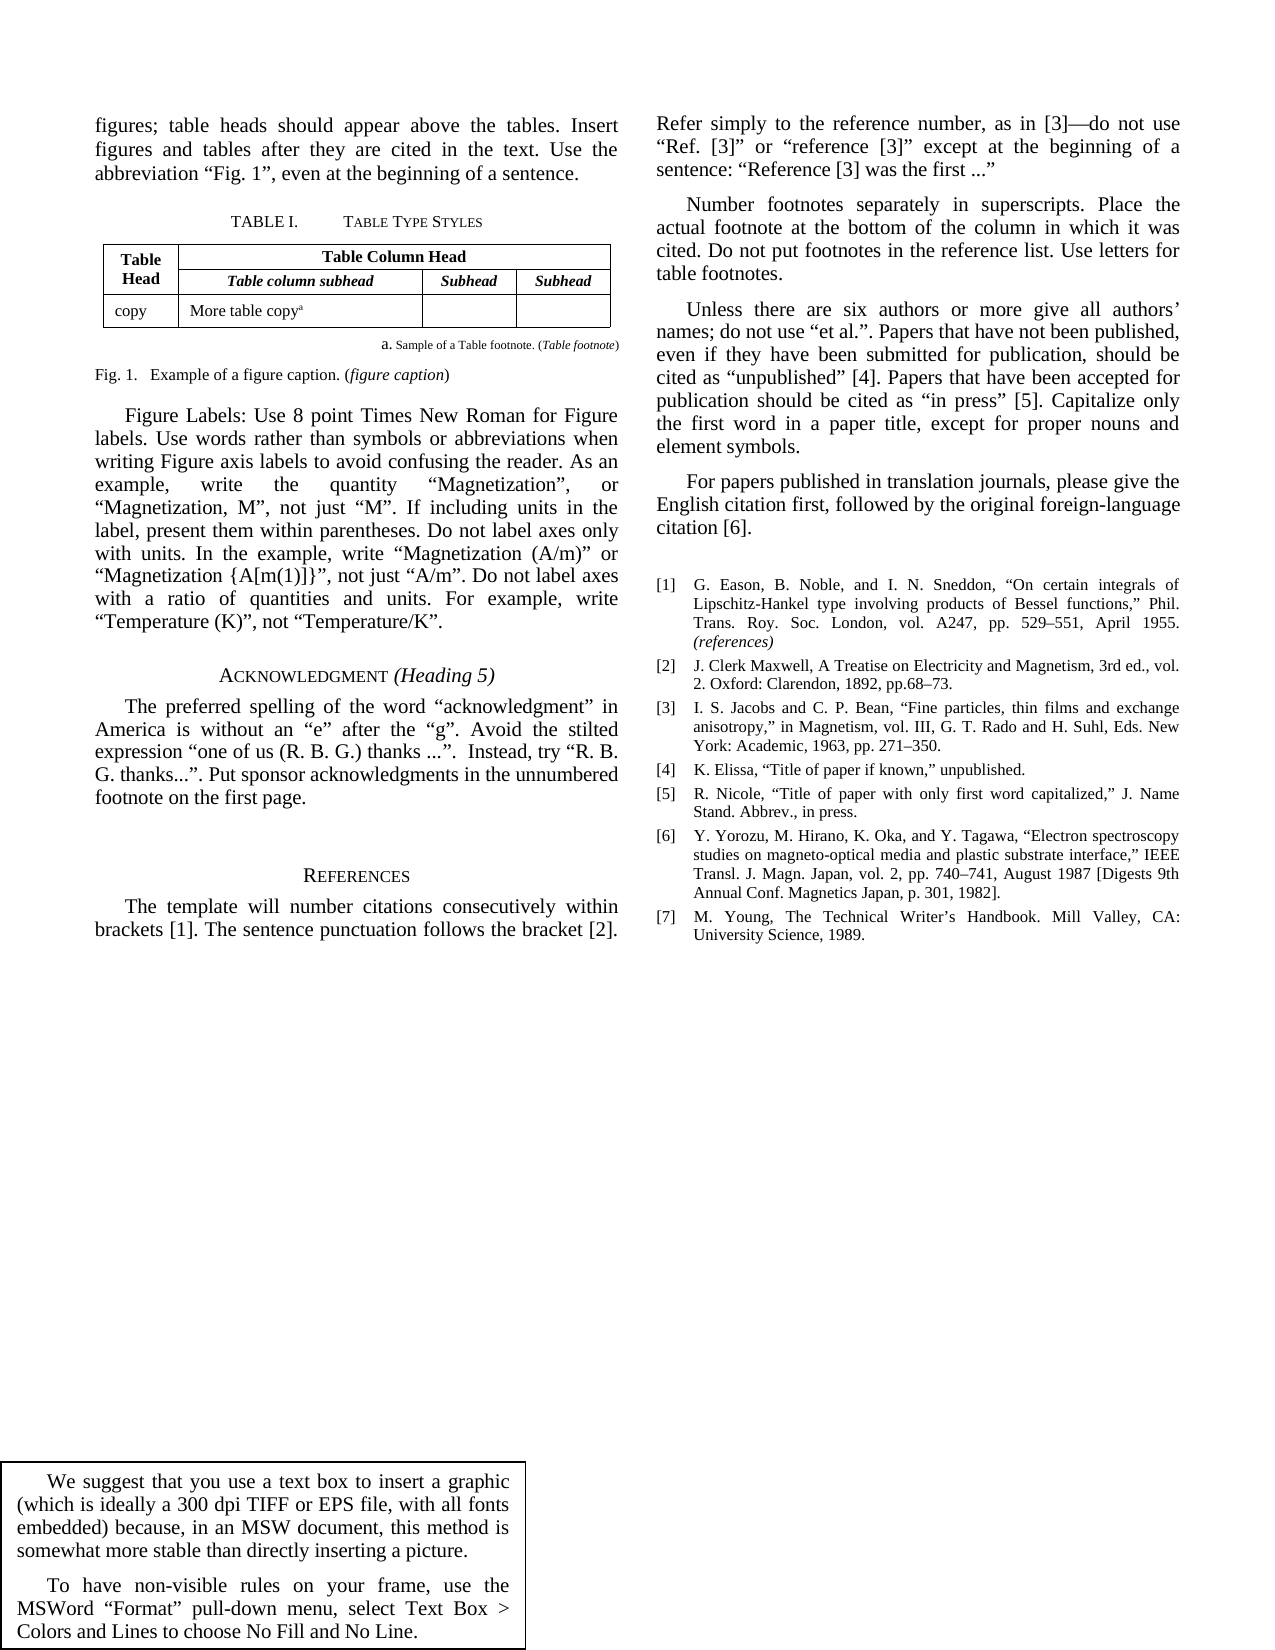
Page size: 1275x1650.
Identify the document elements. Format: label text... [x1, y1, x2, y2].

list M. Young, The Technical Writer’s Handbook. Mill Valley, CA: University Science, 1989. [656, 907, 1181, 944]
text Unless there are six authors or more give all authors’ names; do not use “et al.”. Papers that have not been published, even if they have been submitted for publication, should be cited as “unpublished” [4]. Papers that have been accepted for publication should be cited as “in press” [5]. Capitalize only the first word in a paper title, except for proper nouns and element symbols. [656, 298, 1181, 458]
table_header Table Column Head [179, 245, 610, 268]
list I. S. Jacobs and C. P. Bean, “Fine particles, thin films and exchange anisotropy,” in Magnetism, vol. III, G. T. Rado and H. Suhl, Eds. New York: Academic, 1963, pp. 271–350. [656, 699, 1181, 755]
list K. Elissa, “Title of paper if known,” unpublished. [656, 760, 1181, 779]
table_cell copy [104, 295, 178, 327]
table_cell Subhead [517, 270, 610, 293]
list To have non-visible rules on your frame, use the MSWord “Format” pull-down menu, select Text Box > Colors and Lines to choose No Fill and No Line. [17, 1574, 510, 1641]
table_cell More table copya [179, 295, 422, 327]
text Figure Labels: Use 8 point Times New Roman for Figure labels. Use words rather than symbols or abbreviations when writing Figure axis labels to avoid confusing the reader. As an example, write the quantity “Magnetization”, or “Magnetization, M”, not just “M”. If including units in the label, present them within parentheses. Do not label axes only with units. In the example, write “Magnetization (A/m)” or “Magnetization {A[m(1)]}”, not just “A/m”. Do not label axes with a ratio of quantities and units. For example, write “Temperature (K)”, not “Temperature/K”. [94, 404, 619, 633]
list J. Clerk Maxwell, A Treatise on Electricity and Magnetism, 3rd ed., vol. 2. Oxford: Clarendon, 1892, pp.68–73. [656, 656, 1181, 693]
list [2, 1463, 525, 1648]
list G. Eason, B. Noble, and I. N. Sneddon, “On certain integrals of Lipschitz-Hankel type involving products of Bessel functions,” Phil. Trans. Roy. Soc. London, vol. A247, pp. 529–551, April 1955. (references) [656, 576, 1181, 651]
list R. Nicole, “Title of paper with only first word capitalized,” J. Name Stand. Abbrev., in press. [656, 784, 1181, 822]
text The preferred spelling of the word “acknowledgment” in America is without an “e” after the “g”. Avoid the stilted expression “one of us (R. B. G.) thanks ...”. Instead, try “R. B. G. thanks...”. Put sponsor acknowledgments in the unnumbered footnote on the first page. [94, 695, 619, 809]
list We suggest that you use a text box to insert a graphic (which is ideally a 300 dpi TIFF or EPS file, with all fonts embedded) because, in an MSW document, this method is somewhat more stable than directly inserting a picture. [17, 1470, 510, 1562]
subtitle Acknowledgment (Heading 5) [94, 662, 619, 687]
subtitle References [94, 863, 619, 887]
list Sample of a Table footnote. (Table footnote) [97, 334, 619, 353]
list Table Type Styles [94, 214, 619, 231]
table_cell [517, 295, 610, 327]
table_cell Subhead [423, 270, 516, 293]
list Example of a figure caption. (figure caption) [94, 364, 619, 383]
text The template will number citations consecutively within brackets [1]. The sentence punctuation follows the bracket [2]. [94, 895, 619, 941]
text Number footnotes separately in superscripts. Place the actual footnote at the bottom of the column in which it was cited. Do not put footnotes in the reference list. Use letters for table footnotes. [656, 194, 1181, 285]
table_cell Table column subhead [179, 270, 422, 293]
list Y. Yorozu, M. Hirano, K. Oka, and Y. Tagawa, “Electron spectroscopy studies on magneto-optical media and plastic substrate interface,” IEEE Transl. J. Magn. Japan, vol. 2, pp. 740–741, August 1987 [Digests 9th Annual Conf. Magnetics Japan, p. 301, 1982]. [656, 827, 1181, 902]
text For papers published in translation journals, please give the English citation first, followed by the original foreign-language citation [6]. [656, 471, 1181, 539]
text Refer simply to the reference number, as in [3]—do not use “Ref. [3]” or “reference [3]” except at the beginning of a sentence: “Reference [3] was the first ...” [656, 112, 1181, 181]
table_cell [423, 295, 516, 327]
subtitle figures; table heads should appear above the tables. Insert figures and tables after they are cited in the text. Use the abbreviation “Fig. 1”, even at the beginning of a sentence. [94, 112, 619, 185]
table_header Table Head [104, 245, 178, 293]
